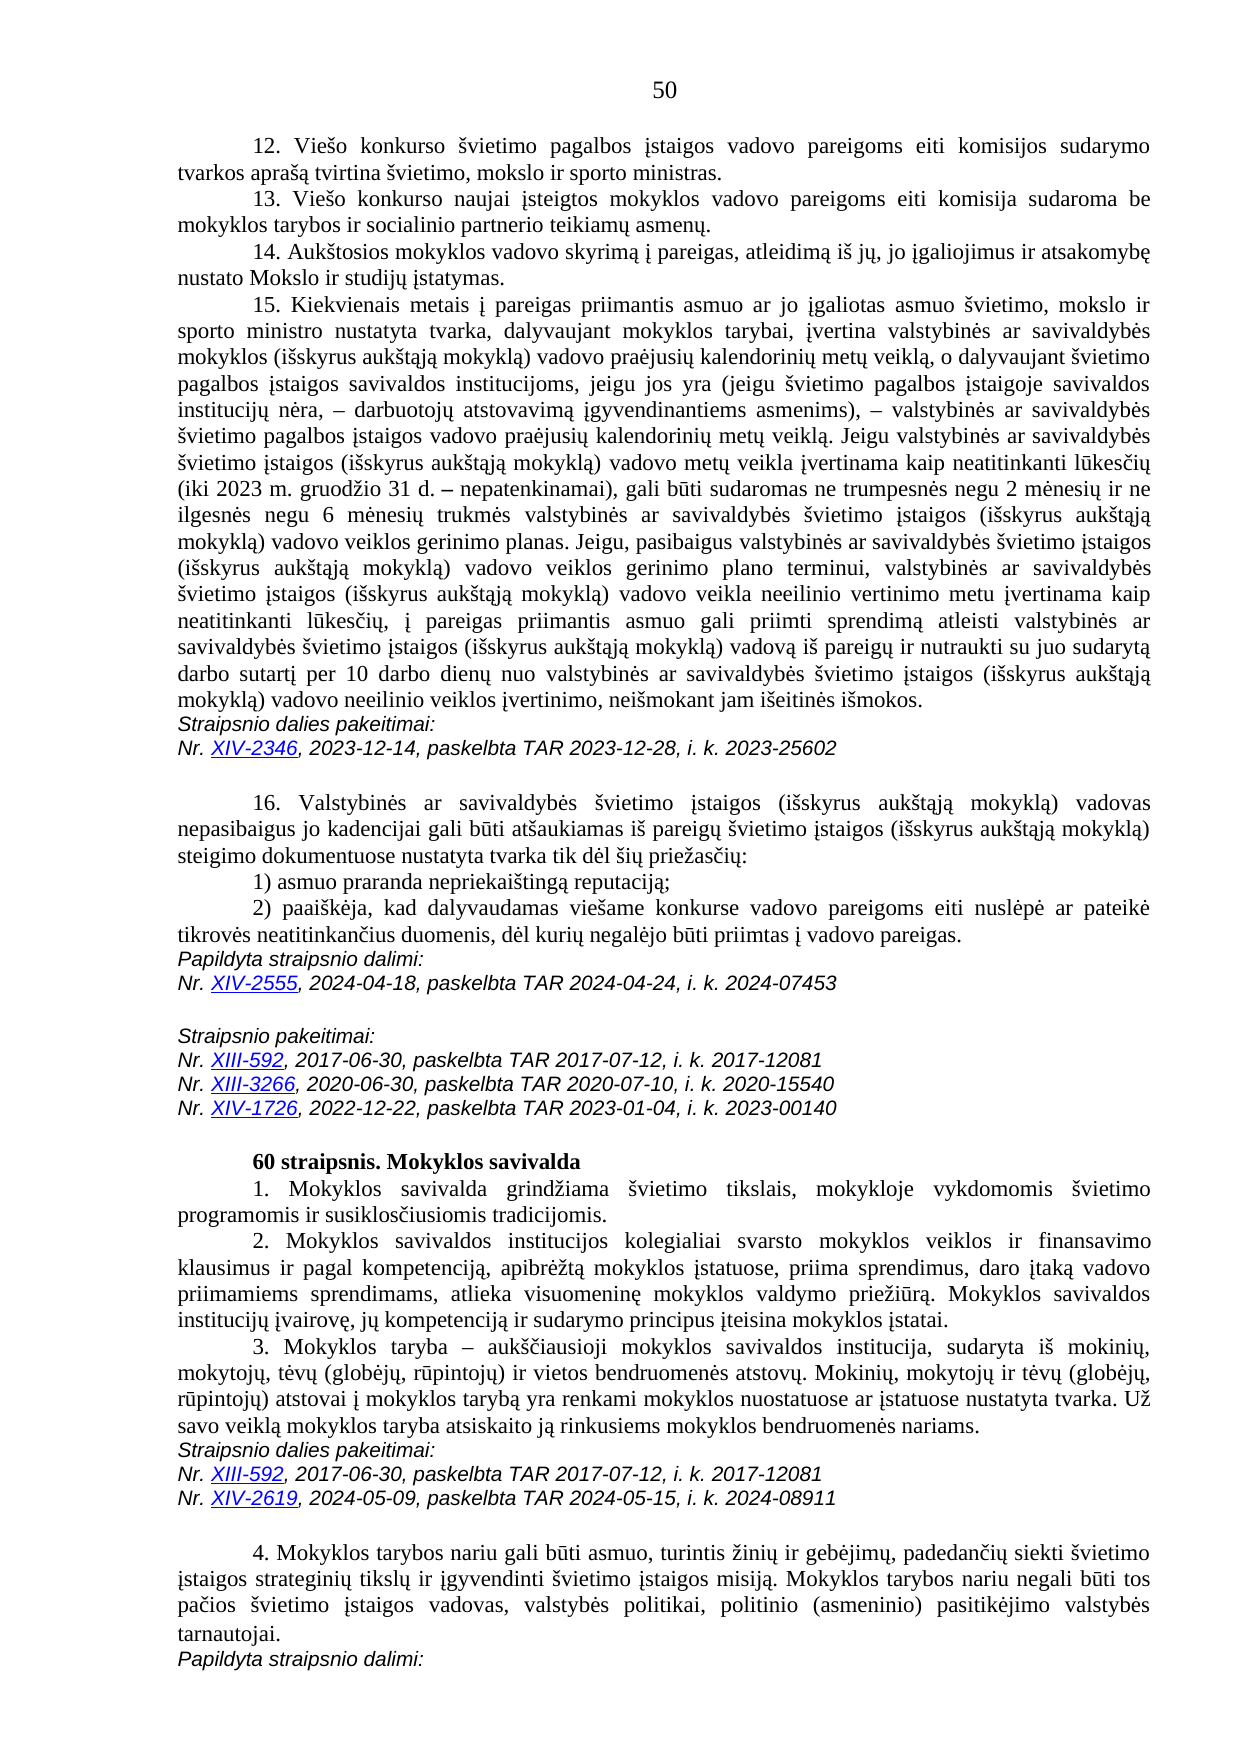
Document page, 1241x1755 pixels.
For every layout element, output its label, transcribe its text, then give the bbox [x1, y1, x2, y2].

text 16. Valstybinės ar savivaldybės švietimo įstaigos (išskyrus aukštąją mokyklą) vadovas nepasibaigus jo kadencijai gali būti atšaukiamas iš pareigų švietimo įstaigos (išskyrus aukštąją mokyklą) steigimo dokumentuose nustatyta tvarka tik dėl šių priežasčių: [177, 789, 1152, 868]
text Papildyta straipsnio dalimi: [177, 1647, 1152, 1671]
text Nr. XIV-1726, 2022-12-22, paskelbta TAR 2023-01-04, i. k. 2023-00140 [177, 1096, 1152, 1119]
text 14. Aukštosios mokyklos vadovo skyrimą į pareigas, atleidimą iš jų, jo įgaliojimus ir atsakomybę nustato Mokslo ir studijų įstatymas. [177, 238, 1152, 291]
text Nr. XIII-3266, 2020-06-30, paskelbta TAR 2020-07-10, i. k. 2020-15540 [177, 1072, 1152, 1096]
text Straipsnio dalies pakeitimai: [177, 712, 1152, 736]
text Nr. XIII-592, 2017-06-30, paskelbta TAR 2017-07-12, i. k. 2017-12081 [177, 1462, 1152, 1486]
text 15. Kiekvienais metais į pareigas priimantis asmuo ar jo įgaliotas asmuo švietimo, mokslo ir sporto ministro nustatyta tvarka, dalyvaujant mokyklos tarybai, įvertina valstybinės ar savivaldybės mokyklos (išskyrus aukštąją mokyklą) vadovo praėjusių kalendorinių metų veiklą, o dalyvaujant švietimo pagalbos įstaigos savivaldos institucijoms, jeigu jos yra (jeigu švietimo pagalbos įstaigoje savivaldos institucijų nėra, – darbuotojų atstovavimą įgyvendinantiems asmenims), – valstybinės ar savivaldybės švietimo pagalbos įstaigos vadovo praėjusių kalendorinių metų veiklą. Jeigu valstybinės ar savivaldybės švietimo įstaigos (išskyrus aukštąją mokyklą) vadovo metų veikla įvertinama kaip neatitinkanti lūkesčių (iki 2023 m. gruodžio 31 d. – nepatenkinamai), gali būti sudaromas ne trumpesnės negu 2 mėnesių ir ne ilgesnės negu 6 mėnesių trukmės valstybinės ar savivaldybės švietimo įstaigos (išskyrus aukštąją mokyklą) vadovo veiklos gerinimo planas. Jeigu, pasibaigus valstybinės ar savivaldybės švietimo įstaigos (išskyrus aukštąją mokyklą) vadovo veiklos gerinimo plano terminui, valstybinės ar savivaldybės švietimo įstaigos (išskyrus aukštąją mokyklą) vadovo veikla neeilinio vertinimo metu įvertinama kaip neatitinkanti lūkesčių, į pareigas priimantis asmuo gali priimti sprendimą atleisti valstybinės ar savivaldybės švietimo įstaigos (išskyrus aukštąją mokyklą) vadovą iš pareigų ir nutraukti su juo sudarytą darbo sutartį per 10 darbo dienų nuo valstybinės ar savivaldybės švietimo įstaigos (išskyrus aukštąją mokyklą) vadovo neeilinio veiklos įvertinimo, neišmokant jam išeitinės išmokos. [177, 291, 1152, 712]
text Straipsnio dalies pakeitimai: [177, 1438, 1152, 1462]
text Nr. XIV-2619, 2024-05-09, paskelbta TAR 2024-05-15, i. k. 2024-08911 [177, 1486, 1152, 1510]
text Nr. XIV-2346, 2023-12-14, paskelbta TAR 2023-12-28, i. k. 2023-25602 [177, 736, 1152, 760]
text 1) asmuo praranda nepriekaištingą reputaciją; [177, 868, 1152, 894]
text 60 straipsnis. Mokyklos savivalda [177, 1148, 1152, 1175]
text 2. Mokyklos savivaldos institucijos kolegialiai svarsto mokyklos veiklos ir finansavimo klausimus ir pagal kompetenciją, apibrėžtą mokyklos įstatuose, priima sprendimus, daro įtaką vadovo priimamiems sprendimams, atlieka visuomeninę mokyklos valdymo priežiūrą. Mokyklos savivaldos institucijų įvairovę, jų kompetenciją ir sudarymo principus įteisina mokyklos įstatai. [177, 1227, 1152, 1333]
text Nr. XIII-592, 2017-06-30, paskelbta TAR 2017-07-12, i. k. 2017-12081 [177, 1048, 1152, 1072]
text 1. Mokyklos savivalda grindžiama švietimo tikslais, mokykloje vykdomomis švietimo programomis ir susiklosčiusiomis tradicijomis. [177, 1175, 1152, 1227]
text Papildyta straipsnio dalimi: [177, 947, 1152, 971]
text 12. Viešo konkurso švietimo pagalbos įstaigos vadovo pareigoms eiti komisijos sudarymo tvarkos aprašą tvirtina švietimo, mokslo ir sporto ministras. [177, 132, 1152, 185]
text 4. Mokyklos tarybos nariu gali būti asmuo, turintis žinių ir gebėjimų, padedančių siekti švietimo įstaigos strateginių tikslų ir įgyvendinti švietimo įstaigos misiją. Mokyklos tarybos nariu negali būti tos pačios švietimo įstaigos vadovas, valstybės politikai, politinio (asmeninio) pasitikėjimo valstybės tarnautojai. [177, 1539, 1152, 1647]
text Straipsnio pakeitimai: [177, 1024, 1152, 1048]
text 2) paaiškėja, kad dalyvaudamas viešame konkurse vadovo pareigoms eiti nuslėpė ar pateikė tikrovės neatitinkančius duomenis, dėl kurių negalėjo būti priimtas į vadovo pareigas. [177, 894, 1152, 947]
text 3. Mokyklos taryba – aukščiausioji mokyklos savivaldos institucija, sudaryta iš mokinių, mokytojų, tėvų (globėjų, rūpintojų) ir vietos bendruomenės atstovų. Mokinių, mokytojų ir tėvų (globėjų, rūpintojų) atstovai į mokyklos tarybą yra renkami mokyklos nuostatuose ar įstatuose nustatyta tvarka. Už savo veiklą mokyklos taryba atsiskaito ją rinkusiems mokyklos bendruomenės nariams. [177, 1333, 1152, 1438]
text 13. Viešo konkurso naujai įsteigtos mokyklos vadovo pareigoms eiti komisija sudaroma be mokyklos tarybos ir socialinio partnerio teikiamų asmenų. [177, 185, 1152, 238]
text Nr. XIV-2555, 2024-04-18, paskelbta TAR 2024-04-24, i. k. 2024-07453 [177, 971, 1152, 995]
